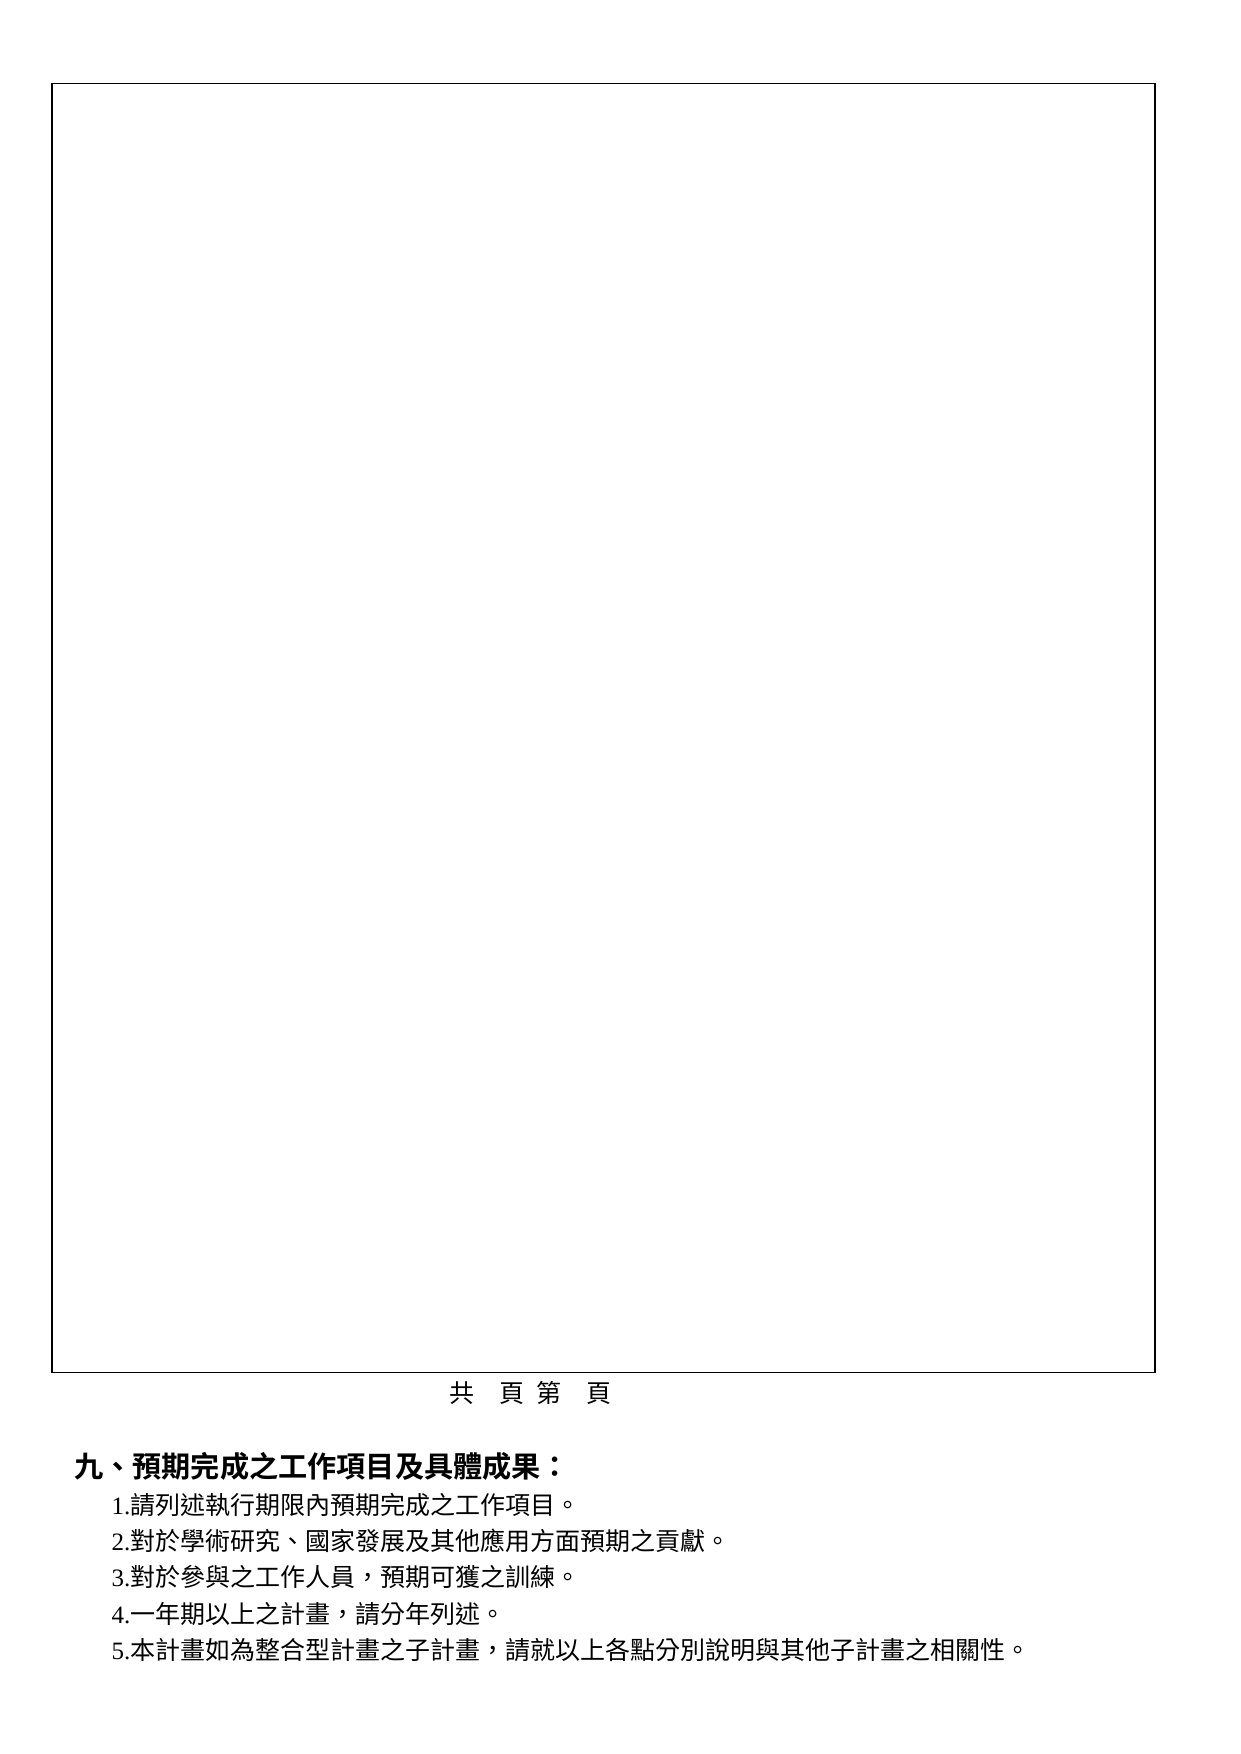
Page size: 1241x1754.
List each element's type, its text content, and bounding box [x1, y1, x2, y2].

text 3.對於參與之工作人員，預期可獲之訓練。 [74, 1558, 1152, 1594]
text 5.本計畫如為整合型計畫之子計畫，請就以上各點分別說明與其他子計畫之相關性。 [74, 1630, 1212, 1667]
text 2.對於學術研究、國家發展及其他應用方面預期之貢獻。 [74, 1522, 1152, 1558]
text 共 頁 第 頁 [74, 1373, 1152, 1409]
table_header [53, 84, 1154, 1372]
text 九、預期完成之工作項目及具體成果： [74, 1443, 1152, 1485]
text 4.一年期以上之計畫，請分年列述。 [74, 1594, 1152, 1630]
text 1.請列述執行期限內預期完成之工作項目。 [74, 1485, 1152, 1522]
